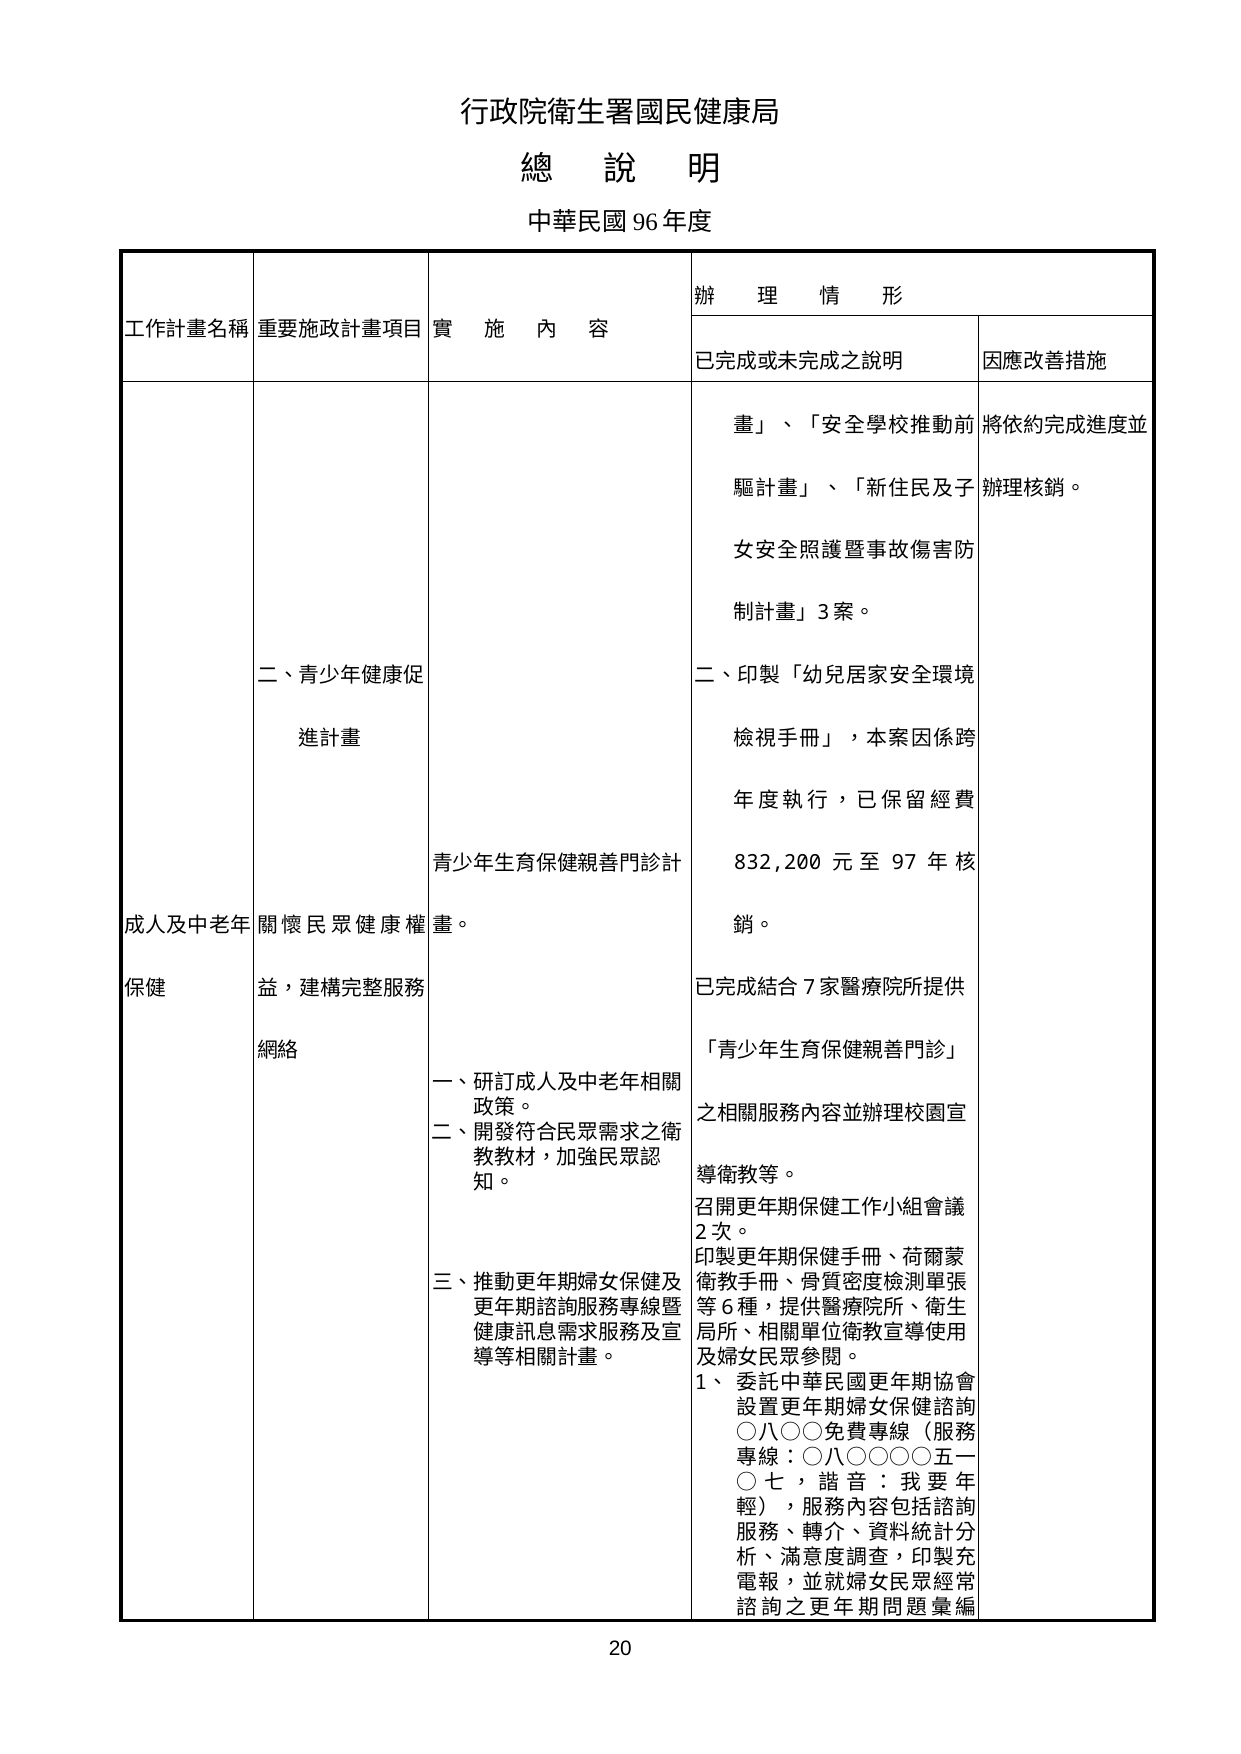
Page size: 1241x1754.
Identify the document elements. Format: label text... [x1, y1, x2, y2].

table_cell 一、補助中華民國小腦委縮症病友協會辦理96年度第3屆第2次會員大會暨春季旅遊計畫等3案。 二、辦理遺傳性疾病檢驗機構評核計畫等4案。 三、編製重症海洋性貧血患者身、心照護手冊計畫。 四、辦理「我們想懷孕」與「做人成功」二種手冊美編企劃案。 五、婦女親善生產實驗計畫。 六、持續推動全國極低體重早產兒資料庫計畫。 七、兒童預防保健服務成效調查計畫。 八、孕婦產前檢查服務成效調查。 九、印製兒童健康手冊及孕婦健康手冊中外語對照本。 十、辦理「台越人口、家庭及兒童合作交流紀實專刊」企劃案。 十一、採購兒童發展篩檢檢測工具盒。 十二、印製母乳哺育宣導海報及書籍。 十三、補助慈濟大學辦理「提高外籍配偶子女預防保健服務率研究計畫」。 一、事故傷害防制及安全促進計畫之研究。 二、國人聽力保健計畫。 三、國人口腔保健計畫之研究。 四、視力保健計畫研究。 一、辦理國民健康相關調查研究。 二、辦理「健康指標互動式網路線上查詢系統」改版擴充建置、維護暨推廣計畫案。 一、重要慢性病流行病學資料建置及危險因子調查研究。 二、慢性病防治模式研發及成效評估研究。 以質性研究探討不同癌症於不同診斷期所需醫療照護（含安寧緩和醫療）及社會支持系統之需求。 安寧共同照護實施成效評估計畫。 高雄地區青少年嚼食檳榔行為習慣形成歷程及影響因素之質性研究。 藉由質性研究方法調查雲嘉地區檳榔高嚼食率職業群體從業人員行為形成之架構與戒食困境。 發展國人常見癌症核心測量指標計畫（發展國人「消化系統癌症－食道癌與胃癌」醫療照護核心測量指標）。 發展泌尿系統癌症－攝護腺癌與膀胱癌核心測量指標計畫。 戒嚼檳榔者之特殊生理指標檢測模式建立計畫。 利用健保資料分析癌症病人非因疾病末期死亡估算之可行性分析。 一、辦理衛生所服務品質提升相關計畫。 二、辦理健康城市研究發展計畫。 三、辦理職業衛生保健及油症照護相關研究。 研發電視及平面衛生教育宣導成效之評估指標、發展運用多元化通路衛生教育或健康促進模式（醫院住院時段衛生教育模式探討與成效分析、研究）、特定族群衛生教育或健康促進模式（性別主流化導向之衛生教育宣導模式研發與評量）、身心障礙者健康促進模式的建立與評價研究。 一、推動健康生活社區化。 二、加強對社區健康營造中心之輔導。 一、補助中華民國兒童保健協會辦理「嬰幼兒飲食與健康」研討會等18案。 二、參加2007年聯合國第51屆婦女地位委員會(CSW)NGO會議(美國)。 三、赴越南參加工作研討會及技術協助等事宜。 四、辦理「婦幼健康管理資料庫系統」在職訓練33場。 五、辦理衛生局所人員計畫生育增能研習會。 六、辦理「寶貝發展篩檢指南工具書」美編企劃案。 七、印製「優生保健暨罕見疾病防治學術論文集」。 八、辦理96年婦幼健康管理資料庫系統維護。 九、「全國臨床細胞遺傳學、基因檢驗個案減免〈或補助〉之遺傳性疾病診斷個案網路申報及資料庫系統」維護計畫。 十、印製「外籍配偶設籍前醫療補助宣導海報」。 一、台灣地區營造老人居家安全及跌倒預防計畫。 二、兒童安全推廣計畫。 青少年生育保健親善門診計畫。 一、研訂成人及中老年相關政策。 二、開發符合民眾需求之衛教教材，加強民眾認知。 三、推動更年期婦女保健及更年期諮詢服務專線暨健康訊息需求服務及宣導等相關計畫。 四、補助偏遠或新增縣市辦理整合性預防保健服務計畫或相關資料分析。 透過收集國內外相關公共衛生管理課程，並結合國內外衛生時事變化，規劃適合中高階衛生人員所需之訓練課程，透過邀請國內理論與實務兼具之講師授課，強調小組討論，期望能提昇中高階衛生主管人員在公共衛生管理之實務應變能力，以培育本署之中高階主管人力。 出生通報與先天性缺陷兒等國民健康資料庫之建置管理與維護。 透過醫療院所提供七歲以下兒童定期的健康檢查與保健諮詢指導，以早期發現生長發育異常之兒童，並早期治療。 透過醫療院所提供定期之「孕婦產前檢查」，以早期發現懷孕各階段可能發生之合併症，確保孕婦與胎兒的健康。 透過特約醫療機構及巡迴設站方式，提供30歲以上婦女子宮頸抹片檢查及50歲至69歲婦女乳房X光檢查，以早期發現癌症早期治療，提高病人存活率。 支付中央健康保險局協助辦理子宮頸癌及乳癌篩檢之醫療費用所需經費。 透過醫療院所提供40歲以上成人定期的健康檢查與保健諮詢指導，以早期發現早期治療，降低慢性病及其合併症產生。 透過醫療院所提供5歲以下兒童定期的牙齒塗氟服務、口腔檢查與保健諮詢，維護兒童牙齒健康。 [429, 382, 691, 1619]
table_cell 成人及中老年保健 [123, 382, 253, 1619]
table_cell 已完成或未完成之說明 [692, 316, 978, 381]
table_header 重要施政計畫項目 [254, 253, 428, 381]
table_header 辦 理 情 形 [692, 253, 1152, 315]
table_cell 將依約完成進度並辦理核銷。 [979, 382, 1152, 1619]
table_cell 因應改善措施 [979, 316, 1152, 381]
table_header 實 施 內 容 [429, 253, 691, 381]
table_cell 二、青少年健康促進計畫 關懷民眾健康權益，建構完整服務網絡 [254, 382, 428, 1619]
table_header 工作計畫名稱 [123, 253, 253, 381]
table_cell 一至四項已完成。 本案因無法於年底完成扣款驗收手續，已保留經費379,000元至97年核銷。 本案因係跨年度執行，已保留經費220,200元至97年2月核銷。 本案因係跨年度執行，已保留經費972,300元至97年8月核銷。 本案因係跨年度執行，已保留經費970,060元至97年12月核銷。 本案因係跨年度執行，已保留經費696,600元至97年2月核銷。 本案因係跨年度執行，已保留經費889 ,350元至97年7月核銷。 本案因係跨年度執行，已保留經費630,000元至97年3月核銷。 本案因未及於年底辦理驗收，已保留經費212,100元至97年核銷。 本案因係跨年度執行，已保留經費300,000元至97年12月核銷。 已完成「小學低年級兒童居家安全暨社區事故傷害防制探討」及「喝酒導致事故傷害防制之文獻回顧及政策建議」。 已完成「南台灣國、高中職在學青少年早期噪音聽損盛行率調查」、「南部地區基層醫療機構新生兒聽力篩檢推廣計畫(第2年)」、「聽力保健資源中心先驅性計畫(第2年)」。 新生兒聽力篩檢輔導推廣及成效評估，因係跨年度執行，已保留經費3,094,000元至97年核銷。 已完成「學校口腔健康促進推廣模式探討研究」、「社區糖尿病患者合併牙周病防治模式之相關研究（第二年）」、「身心障礙者口腔預防保健服務（氟化物）介入計畫及實施方式安全性評估」、「台灣地區18歲以上人口牙周狀況及保健行為之調查（第一年）」等4案計畫，建置國人口腔健康流行病學資料，及口腔健康促進推動模式。 已完成「台北市學齡前兒童近視防治模式長期追蹤研究（第2年）」，調查台北市學齡前兒童屈光流行病學資料，及學齡前兒童近視防治推動模式。 國人青光眼及其他眼疾之失明預防策略與篩檢模式建立評估研究－社區致盲眼疾篩檢量表發展計畫，因係跨年度執行，已保留經費164,400元至97年核銷。 完成「台灣地區嬰幼兒健康照護需求第二次調查（18個月大幼兒）」，完訪率達95.0%。 完成「96年中老年身心社會生活狀況長期追蹤第六次調查」，完訪率達90.7%。 完成「具縣市代表性之18歲以上成人吸菸行為」及「全國代表性之健康危害行為監測」電話調查，共計完成3萬3,512案。 「台灣地區出生世代及外籍暨大陸配偶生育子女身心健康生長狀況長期追蹤調查研究」第五年計畫。因係跨年度執行，已保留經費752,000元至97年核銷。 「調查問卷數位化作業」，因係跨年度執行，已保留150,608元至97年核銷。 「健康風險及政策評估中心」，因係跨年度執行，已保留經費4,530,000元至97年核銷。 「年輕型乳癌流行病學研究計畫」，因係跨年度執行，已保留經費1,044,992元至97年核銷。 「檳榔依賴性初探研究計畫」，因係跨年度執行，已保留513,240元至97年核銷。 完成「健康指標互動式網路線上查詢系統」改版與指標查詢項目及年代擴增。 完成「健康指標互動式網路線上查詢系統」分區教育訓練說明會與使用推廣活動。 辦理「健康指標互動式網路線上查詢系統」網路安全管理維護與無障礙化，通過AAA級無障礙標章。 已完成中風監測(系統建立)之先驅研究；糖尿病病友團體運作成效評價研究等4項研究計畫。 慢性腎臟病盛行率調查及現況分析-高雄縣等2項研究計畫未完成，為使計畫執行更完善，增加契約項目，須延長計畫執行期限，故保留經費763,200元至97年核銷。 三高追蹤調查研究計畫，執行期限為95年11月14日至97年12月31日，本計畫總經費為26,041,180元，依計畫進度期程分五期撥款，96年度預算計畫內200,000元尚未完成第三次驗收，保留至97年度，繼續依期程執行完成再行撥款。 已完成「以質性研究探討不同癌症於不同診斷期所需醫療照護（含安寧緩和醫療）及社會支持系統之需求」、「安寧共同照護實施成效評估計畫」、「高雄地區青少年嚼食檳榔行為習慣形成歷程及影響因素之質性研究」、「藉由質性研究方法調查雲嘉地區檳榔高嚼食率職業群體從業人員行為形成之架構與戒食困境」等4篇研究報告。 本案因係跨年度執行，已保留經費280,000元至97年核銷。 本案因係跨年度執行，已保留經費785,400元至97年核銷。 本案因係跨年度執行，已保留經費1,092 ,000元至97年核銷。 本案因係跨年度執行，已保留經費280,000元至97年核銷。 已完成臺北縣政府衛生局及高雄醫學大學「基層衛生、社福單位對健康弱勢族群整合照護模式先驅研究」。 已完成「台北縣健康城市研究計畫」、「『樂居山城』苗栗縣健康城市推動計畫」、「花蓮縣健康城市研究發展計畫」。 已完成「職業醫學專科醫師目前制度探討、服務現況調查與各縣市未來人力需求評估計畫」及「多氯聯苯出生前暴露之健康影響研究計畫」。 已完成。 補助衛生局辦理179個社區健康營造計畫，推動健康議題，包括：心理衛生、癌症防治、檳榔健康危害防制、慢性病防治等。其推動成果為營造280個不嚼食檳榔場所，成立473個運動團體及267個健康飲食團體，以營造健康支持性環境；辦理915場健康講座，共52,210人次參加，招募超過15,000位社區健康營造志工，結合3,500個以上社區團體共同推動健康營造工作。 加強社區健康營造輔導，由20縣市衛生局結合103位在地專家學者辦理輔導工作，成立45個社區健康營造觀摩點，召開134場次社區健康營造聯繫會議及1,741場次研習會或工作坊；輔導訪視942場次(含實地與電話)及辦理114場次成果發表會與觀摩會。 辦理「健康城市聯盟計畫」，於8月成立「台灣健康城市聯盟組織」，分別舉辦南、北區健康城市指標討論會，並完成指標制訂及健康城市網站初步架構；另為加強國內縣市進行健康城市成果交流，於9月辦理健康城市全國工作坊，計約100多位人員參加，藉以促進縣市間學習觀摩及協助縣市申請加入WHO西太平洋健康城市聯盟國際性組織及交流活動。 辦理「建構健康促進醫院網絡計畫」，共輔導17家醫院通過世界衛生組織合作中心健康促進醫院國際認證，並於8月19日辦理第一屆全國健康促進醫院研討會共有56家醫院，23家其他機構參與，參與人數為184人。 持續推動台北市內湖區等4個國際認證之安全社區及輔導12個新成立之安全社區外，並以縣市為基礎，發展區域型安全社區計畫及辦理社區安全促進核心人員推動事故傷害防制與安全促進知能培育工作，約750人參與。積極建置臺灣社區安全網絡，降低國人事故傷害之發生。 「2006國民健康年報」編纂企劃案，因委託外部專家進行年報英文版重新編稿，故未及於年底辦理驗收，已保留經費507,500元至97年核銷。 「前RCA受僱員工健康檢查」計畫，因係跨年度執行，已保留經費863,920元至97年核銷。 一至八項已完成。 本案因係跨年度執行，已保留經費1,356 ,050元至97年6月核銷。 本案因未及於年底辦理驗收，已保留經費102,690元至97年核銷。 一、已完成「台灣地區營造老人 居家安全及跌倒預防計畫」、「安全學校推動前驅計畫」、「新住民及子女安全照護暨事故傷害防制計畫」3案。 二、印製「幼兒居家安全環境檢視手冊」，本案因係跨年度執行，已保留經費832,200元至97年核銷。 已完成結合7家醫療院所提供「青少年生育保健親善門診」之相關服務內容並辦理校園宣導衛教等。 召開更年期保健工作小組會議2次。 印製更年期保健手冊、荷爾蒙衛教手冊、骨質密度檢測單張等6種，提供醫療院所、衛生局所、相關單位衛教宣導使用及婦女民眾參閱。 委託中華民國更年期協會設置更年期婦女保健諮詢○八○○免費專線（服務專線：○八○○○○五一○七，諧音：我要年輕），服務內容包括諮詢服務、轉介、資料統計分析、滿意度調查，印製充電報，並就婦女民眾經常諮詢之更年期問題彙編「更年期Q&A」小冊、製作諮詢專線名片及海報宣導，計提供4,930人次之諮詢服務。 辦理更年期關懷工作坊及宣導計畫：分區舉辦更年期關懷工作坊4場，計141位學員參與；於108、109期「康健雜誌」刊登廣編專刊、於部落格網站「無名小站」架設平台、製作30秒更年期保健宣導短片與10秒活動短片、記者茶敘，分享本案成果，計16家媒體出席。後續媒體露出，報紙共8則、電視3次、網路18則；編纂印製更年期健康手冊。 補助金門、連江縣衛生局辦理96年度整合性預防保健服務共篩檢6,920人，血壓篩檢異常人數為1,332人，異常個案追蹤完成率為99%，血糖篩檢異常人數為1,531人，異常個案追蹤完成率為92.5%，膽固醇篩檢異常人數為1,424人，異常個案追蹤完成率為97.5%；基隆市等6縣市衛生局辦理整合性預防保健服務資料分析結果，資料分析期間之總篩檢人數約為459,379人次，各縣市篩檢涵蓋率以基隆市最高，為56.3%；血壓、血糖及血膽固醇異常個案轉介追蹤完成率平均超過90％，民眾對服務之整體滿意度高達9成以上。 完成辦理兩梯次「96年中 高階衛生管理研習營」，主 要參訓人員為各衛生局及 本局課長(科長)以上及儲 備人員，共計89名報名， 實際參訓73名，參訓者對 兩天課程整體評價平均達 8.23分(總分10分)，對庶 務服務評價達8.75分(總 分10分)。 二、完成辦理「96年度本局中高階主管共識營」，計70人參加，並於會後回收47份問卷，參加者對兩天活動地點滿意度為3.87分(滿分5分)，對服務滿意度4.19分(滿分5分)，對議程安排及進行滿意3.99分(滿分5分)。 強化出生通報系統功能及維護出生資料之正確性，並持續辦理出生通報資料網路傳輸通報系統導入醫事憑證（HCA），以加強網路安全傳輸功能，建置完整出生通報資料庫。 因醫療院所申報作業時間較本局年度核銷時間晚，故以96年1至10月核付及執行數先予實支核銷，已提供1,054,863人次，核銷263,715,750元。俟11及12月實際支出確定後，再行辦理結算，保留經費110,284,250元至97年核銷。 因醫療院所申報作業時間較本局年度核銷時間晚，故以96年1至10月核付及執行數先予實支核銷，已提供2,171,715件，核銷471,405,375元。俟11及12月實際支出確定後，再行辦理結算，保留經費279,594,625元至97年核銷。 因醫療院所申報作業時間較本局年度核銷時間晚，故以96年1至10月核付及執行數先予實支核銷，已提供子抹採樣及檢查1,390,648人次及子宮頸細胞檢驗1,915,395人次，合計3,306,043人次；乳篩108,002人次，共核銷831,469,250元。俟11及12月實際支出確定後，再行辦理結算，保留經費153,580,750元至97年核銷。 因醫療院所申報作業時間較本局年度核銷時間晚，故以96年1至10月核付及執行數先予實支核銷，已提供2,786,435人次，核銷729,189,300元。俟11及12月實際支出確定後，再行辦理結算，保留經費31,810,700元至97年核銷。 因醫療院所申報作業時間較本局年度核銷時間晚，故以96年1至10月核付及執行數先予實支核銷，已提供163,137人次，已核銷81,568,500元。俟11及12月實際支出確定後，再行辦理結算，保留經費18,431,500元至97年核銷。 [692, 382, 978, 1619]
